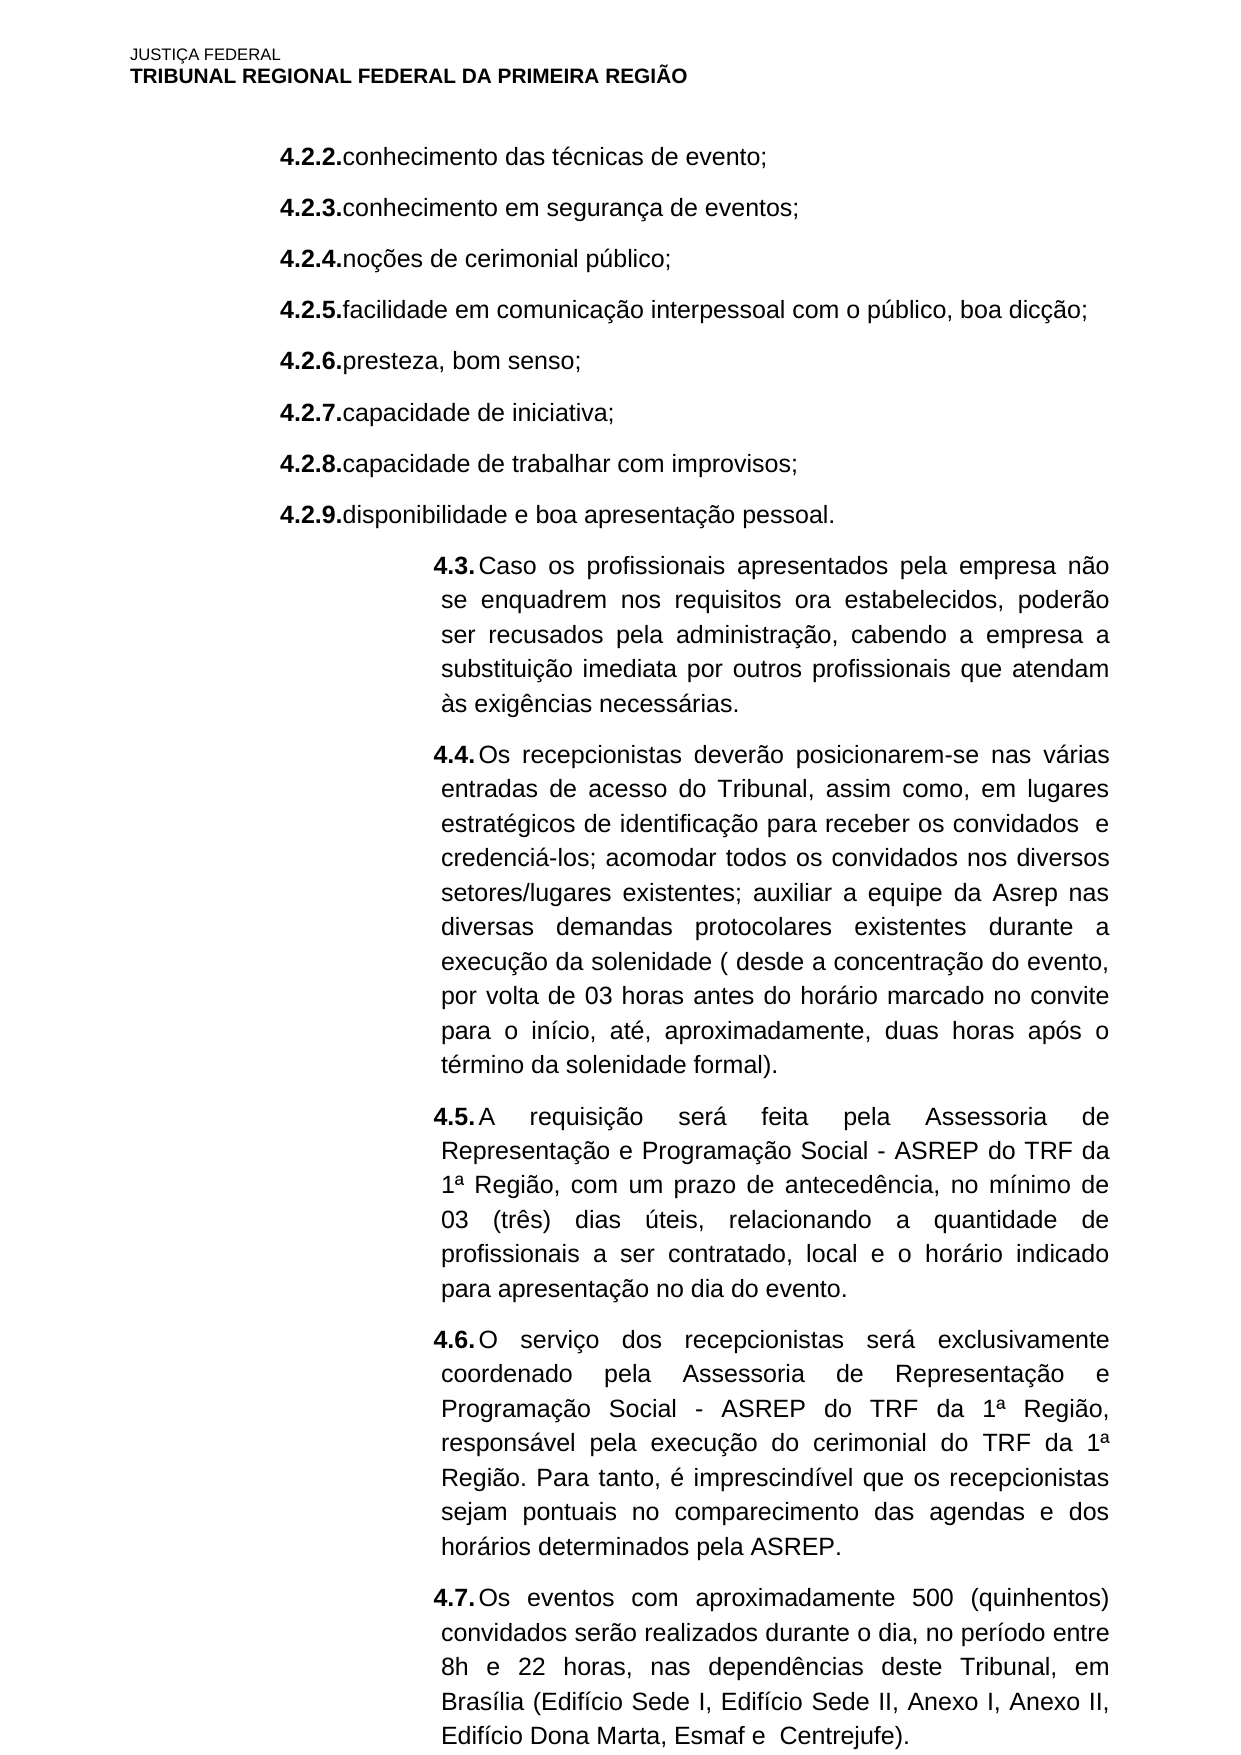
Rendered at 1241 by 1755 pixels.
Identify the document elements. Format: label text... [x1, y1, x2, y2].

list facilidade em comunicação interpessoal com o público, boa dicção; [205, 295, 1110, 324]
list Os eventos com aproximadamente 500 (quinhentos) convidados serão realizados durante o dia, no período entre 8h e 22 horas, nas dependências deste Tribunal, em Brasília (Edifício Sede I, Edifício Sede II, Anexo I, Anexo II, Edifício Dona Marta, Esmaf e Centrejufe). [396, 1583, 1110, 1750]
list A requisição será feita pela Assessoria de Representação e Programação Social - ASREP do TRF da 1ª Região, com um prazo de antecedência, no mínimo de 03 (três) dias úteis, relacionando a quantidade de profissionais a ser contratado, local e o horário indicado para apresentação no dia do evento. [396, 1101, 1110, 1303]
list capacidade de trabalhar com improvisos; [205, 449, 1110, 477]
list conhecimento das técnicas de evento; [205, 142, 1110, 171]
list conhecimento em segurança de eventos; [205, 193, 1110, 222]
list Os recepcionistas deverão posicionarem-se nas várias entradas de acesso do Tribunal, assim como, em lugares estratégicos de identificação para receber os convidados e credenciá-los; acomodar todos os convidados nos diversos setores/lugares existentes; auxiliar a equipe da Asrep nas diversas demandas protocolares existentes durante a execução da solenidade ( desde a concentração do evento, por volta de 03 horas antes do horário marcado no convite para o início, até, aproximadamente, duas horas após o término da solenidade formal). [396, 740, 1110, 1079]
list disponibilidade e boa apresentação pessoal. [205, 500, 1110, 528]
list O serviço dos recepcionistas será exclusivamente coordenado pela Assessoria de Representação e Programação Social - ASREP do TRF da 1ª Região, responsável pela execução do cerimonial do TRF da 1ª Região. Para tanto, é imprescindível que os recepcionistas sejam pontuais no comparecimento das agendas e dos horários determinados pela ASREP. [396, 1325, 1110, 1561]
list Caso os profissionais apresentados pela empresa não se enquadrem nos requisitos ora estabelecidos, poderão ser recusados pela administração, cabendo a empresa a substituição imediata por outros profissionais que atendam às exigências necessárias. [396, 551, 1110, 718]
list presteza, bom senso; [205, 346, 1110, 375]
list capacidade de iniciativa; [205, 397, 1110, 426]
list noções de cerimonial público; [205, 244, 1110, 273]
